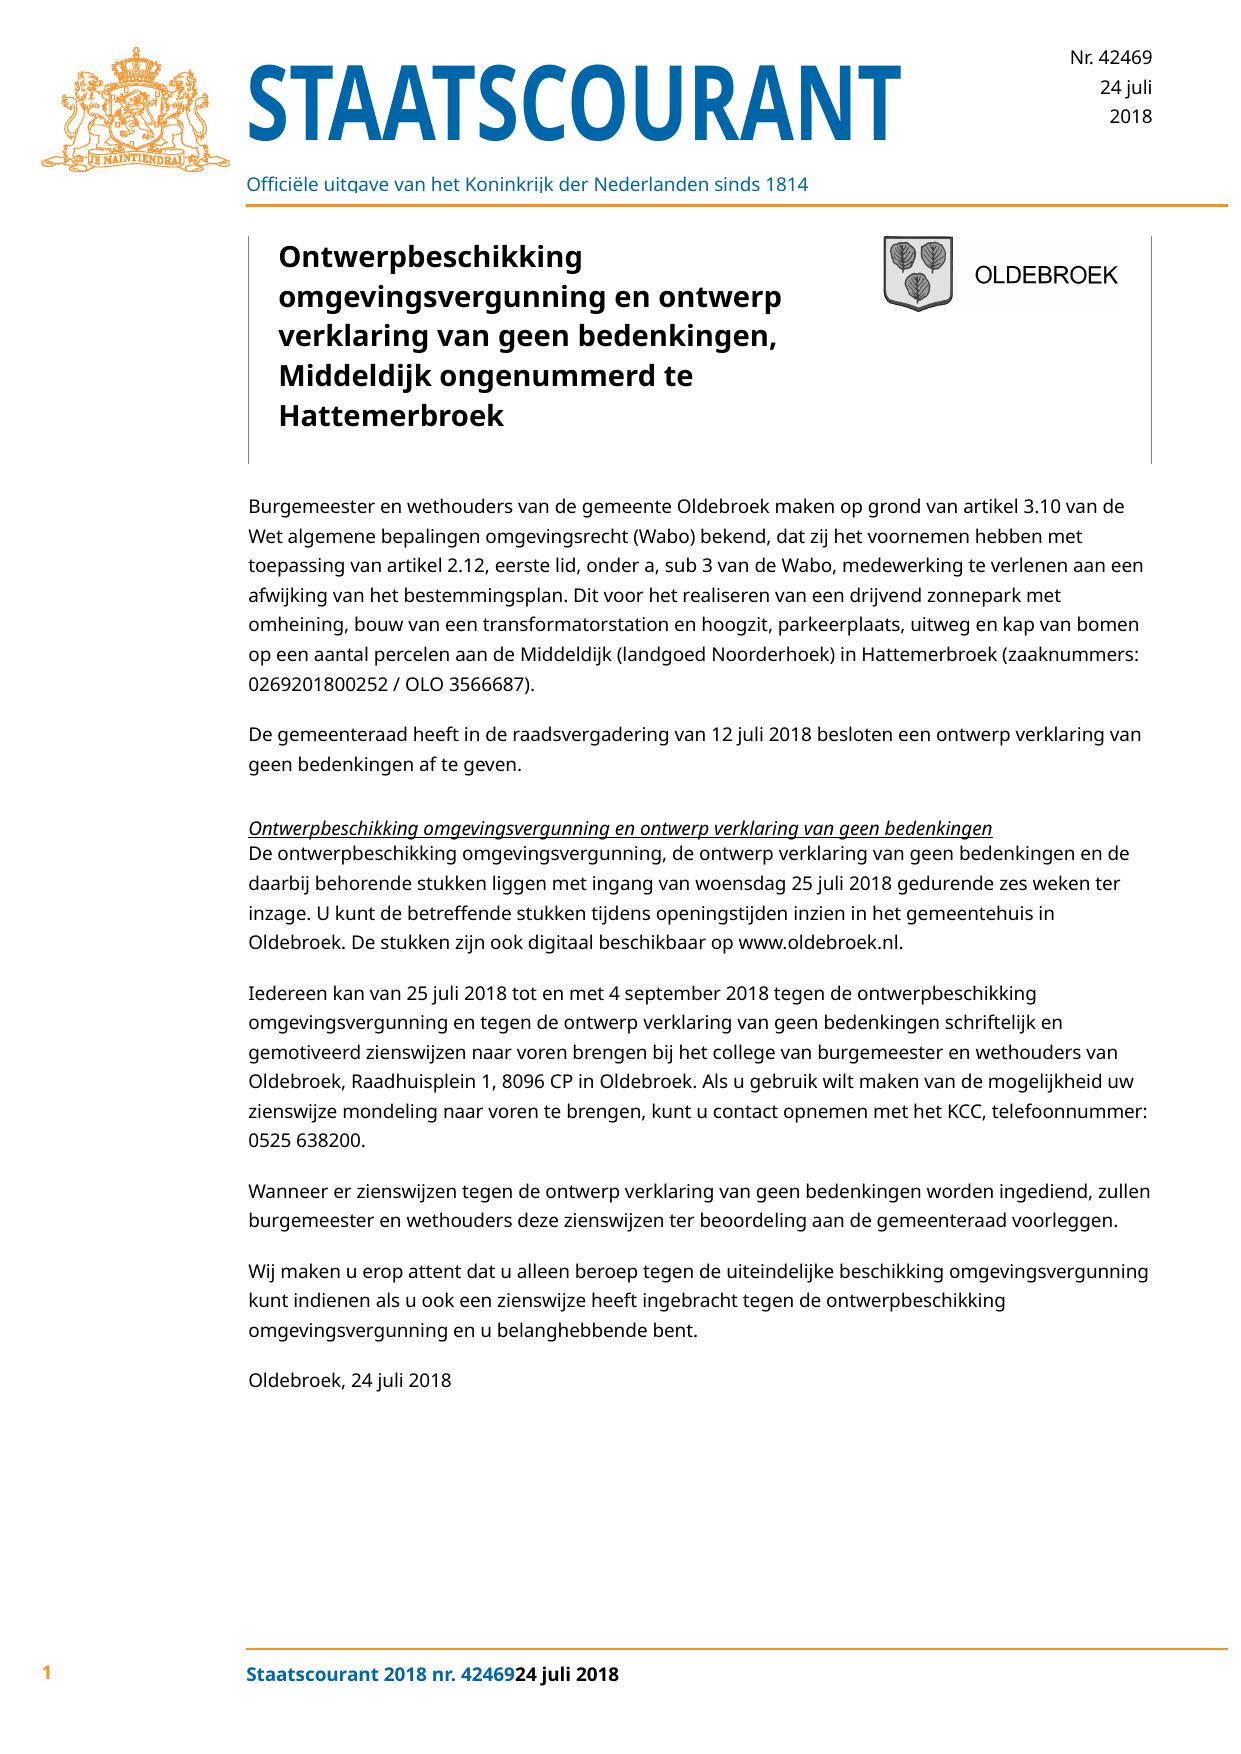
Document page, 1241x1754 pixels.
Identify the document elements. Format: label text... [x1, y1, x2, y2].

picture [882, 236, 1119, 314]
text Wanneer er zienswijzen tegen de ontwerp verklaring van geen bedenkingen worden ingediend, zullen burgemeester en wethouders deze zienswijzen ter beoordeling aan de gemeenteraad voorleggen. [248, 1178, 1152, 1233]
text Burgemeester en wethouders van de gemeente Oldebroek maken op grond van artikel 3.10 van de Wet algemene bepalingen omgevingsrecht (Wabo) bekend, dat zij het voornemen hebben met toepassing van artikel 2.12, eerste lid, onder a, sub 3 van de Wabo, medewerking te verlenen aan een afwijking van het bestemmingsplan. Dit voor het realiseren van een drijvend zonnepark met omheining, bouw van een transformatorstation en hoogzit, parkeerplaats, uitweg en kap van bomen op een aantal percelen aan de Middeldijk (landgoed Noorderhoek) in Hattemerbroek (zaaknummers: 0269201800252 / OLO 3566687). [248, 493, 1152, 697]
table_header [850, 236, 1151, 464]
text Oldebroek, 24 juli 2018 [248, 1368, 1152, 1393]
text De gemeenteraad heeft in de raadsvergadering van 12 juli 2018 besloten een ontwerp verklaring van geen bedenkingen af te geven. [248, 721, 1152, 777]
text De ontwerpbeschikking omgevingsvergunning, de ontwerp verklaring van geen bedenkingen en de daarbij behorende stukken liggen met ingang van woensdag 25 juli 2018 gedurende zes weken ter inzage. U kunt de betreffende stukken tijdens openingstijden inzien in het gemeentehuis in Oldebroek. De stukken zijn ook digitaal beschikbaar op www.oldebroek.nl. [248, 841, 1152, 955]
table_header Ontwerpbeschikking omgevingsvergunning en ontwerp verklaring van geen bedenkingen, Middeldijk ongenummerd te Hattemerbroek [249, 236, 850, 464]
picture [41, 47, 231, 172]
text Iedereen kan van 25 juli 2018 tot en met 4 september 2018 tegen de ontwerpbeschikking omgevingsvergunning en tegen de ontwerp verklaring van geen bedenkingen schriftelijk en gemotiveerd zienswijzen naar voren brengen bij het college van burgemeester en wethouders van Oldebroek, Raadhuisplein 1, 8096 CP in Oldebroek. Als u gebruik wilt maken van de mogelijkheid uw zienswijze mondeling naar voren te brengen, kunt u contact opnemen met het KCC, telefoonnummer: 0525 638200. [248, 980, 1152, 1153]
text Ontwerpbeschikking omgevingsvergunning en ontwerp verklaring van geen bedenkingen [248, 815, 1152, 841]
text Wij maken u erop attent dat u alleen beroep tegen de uiteindelijke beschikking omgevingsvergunning kunt indienen als u ook een zienswijze heeft ingebracht tegen de ontwerpbeschikking omgevingsvergunning en u belanghebbende bent. [248, 1258, 1152, 1343]
